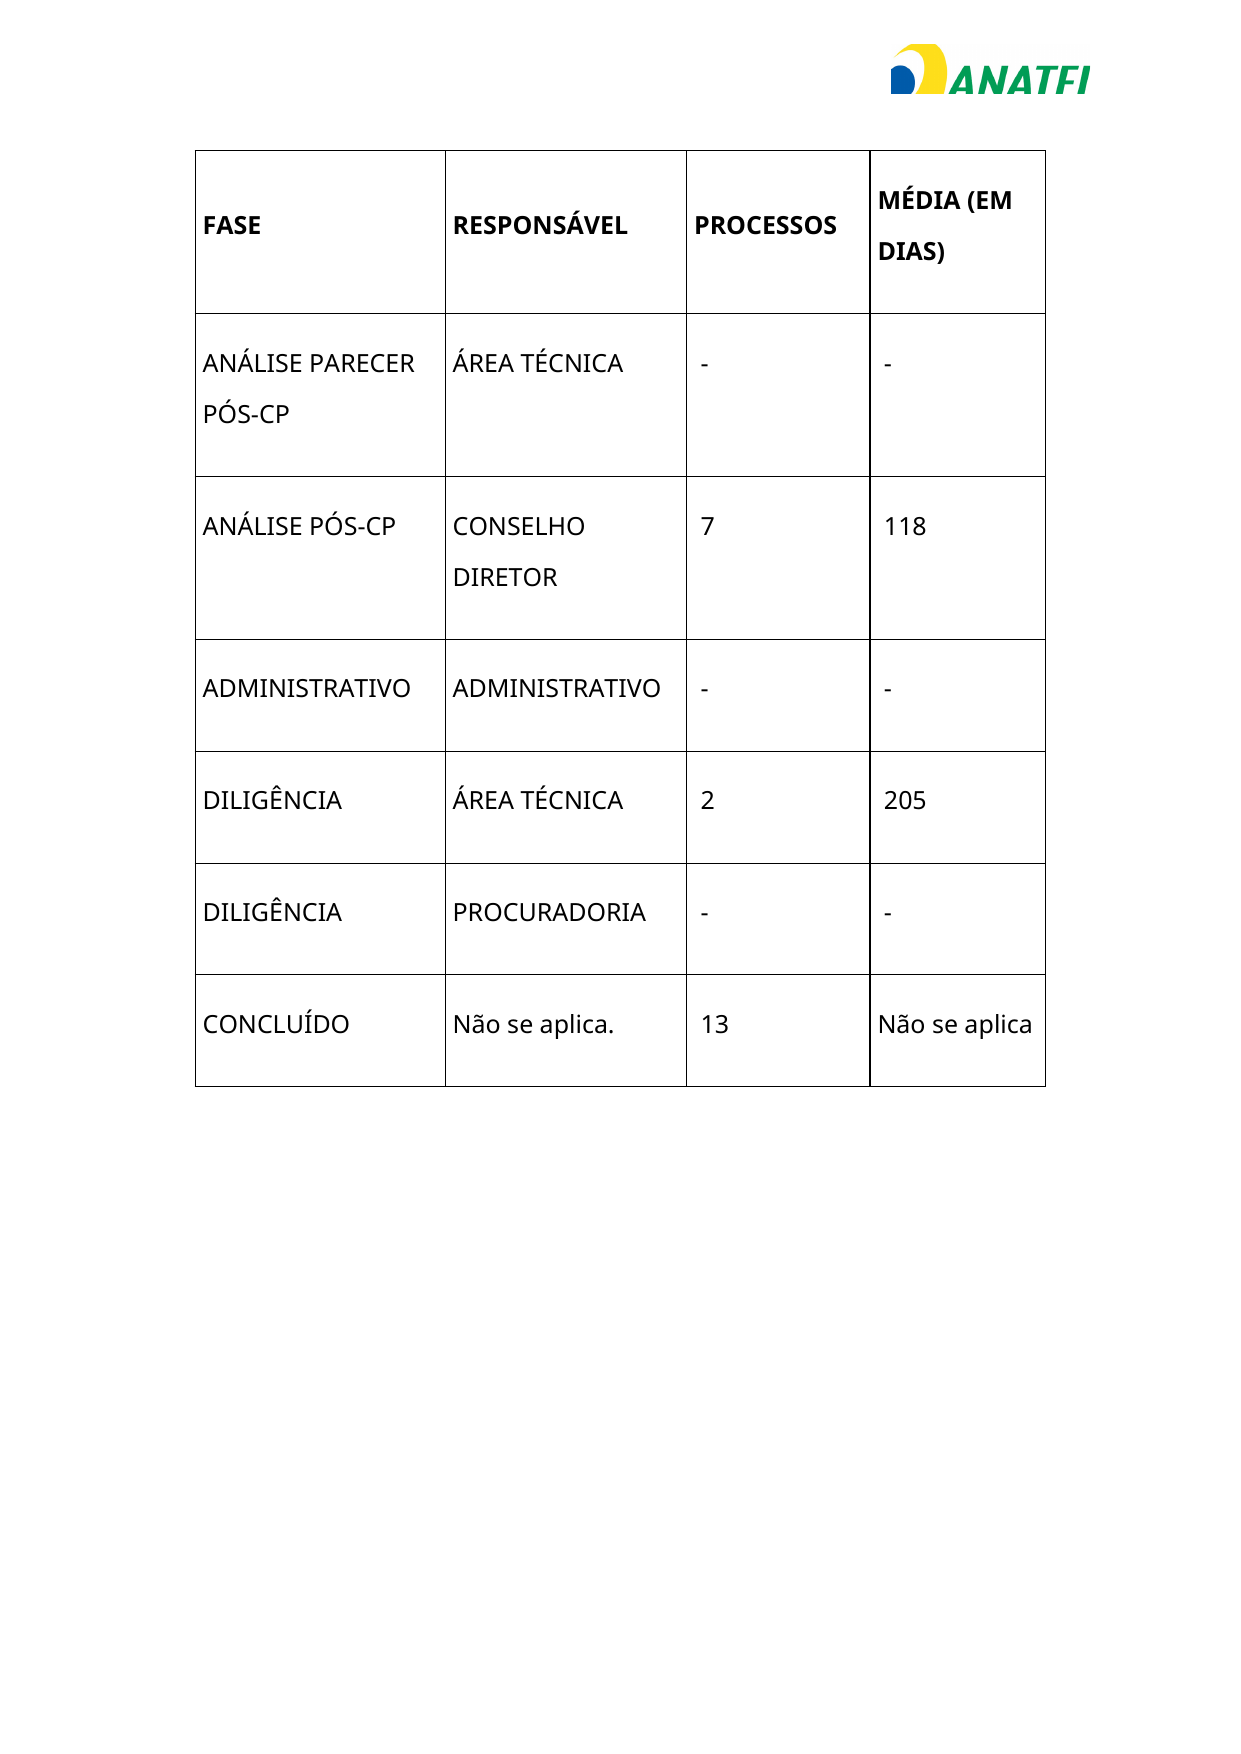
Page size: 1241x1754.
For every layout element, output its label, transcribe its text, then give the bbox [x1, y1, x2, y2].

table_cell - [871, 314, 1045, 476]
table_cell Não se aplica. [446, 975, 686, 1086]
table_cell 118 [871, 477, 1045, 639]
table_cell 13 [687, 975, 869, 1086]
table_cell ÁREA TÉCNICA [446, 314, 686, 476]
table_cell ÁREA TÉCNICA [446, 752, 686, 862]
table_header PROCESSOS [687, 151, 869, 313]
table_cell DILIGÊNCIA [196, 864, 445, 974]
table_cell - [871, 864, 1045, 974]
table_cell CONCLUÍDO [196, 975, 445, 1086]
table_header FASE [196, 151, 445, 313]
table_cell 2 [687, 752, 869, 862]
table_cell ADMINISTRATIVO [446, 640, 686, 751]
table_cell CONSELHO DIRETOR [446, 477, 686, 639]
table_cell ANÁLISE PÓS-CP [196, 477, 445, 639]
table_cell - [687, 864, 869, 974]
table_cell - [687, 314, 869, 476]
table_header RESPONSÁVEL [446, 151, 686, 313]
table_cell ADMINISTRATIVO [196, 640, 445, 751]
table_cell - [687, 640, 869, 751]
table_cell - [871, 640, 1045, 751]
table_cell 7 [687, 477, 869, 639]
table_cell ANÁLISE PARECER PÓS-CP [196, 314, 445, 476]
table_cell PROCURADORIA [446, 864, 686, 974]
table_cell Não se aplica [871, 975, 1045, 1086]
table_header MÉDIA (EM DIAS) [871, 151, 1045, 313]
table_cell 205 [871, 752, 1045, 862]
table_cell DILIGÊNCIA [196, 752, 445, 862]
